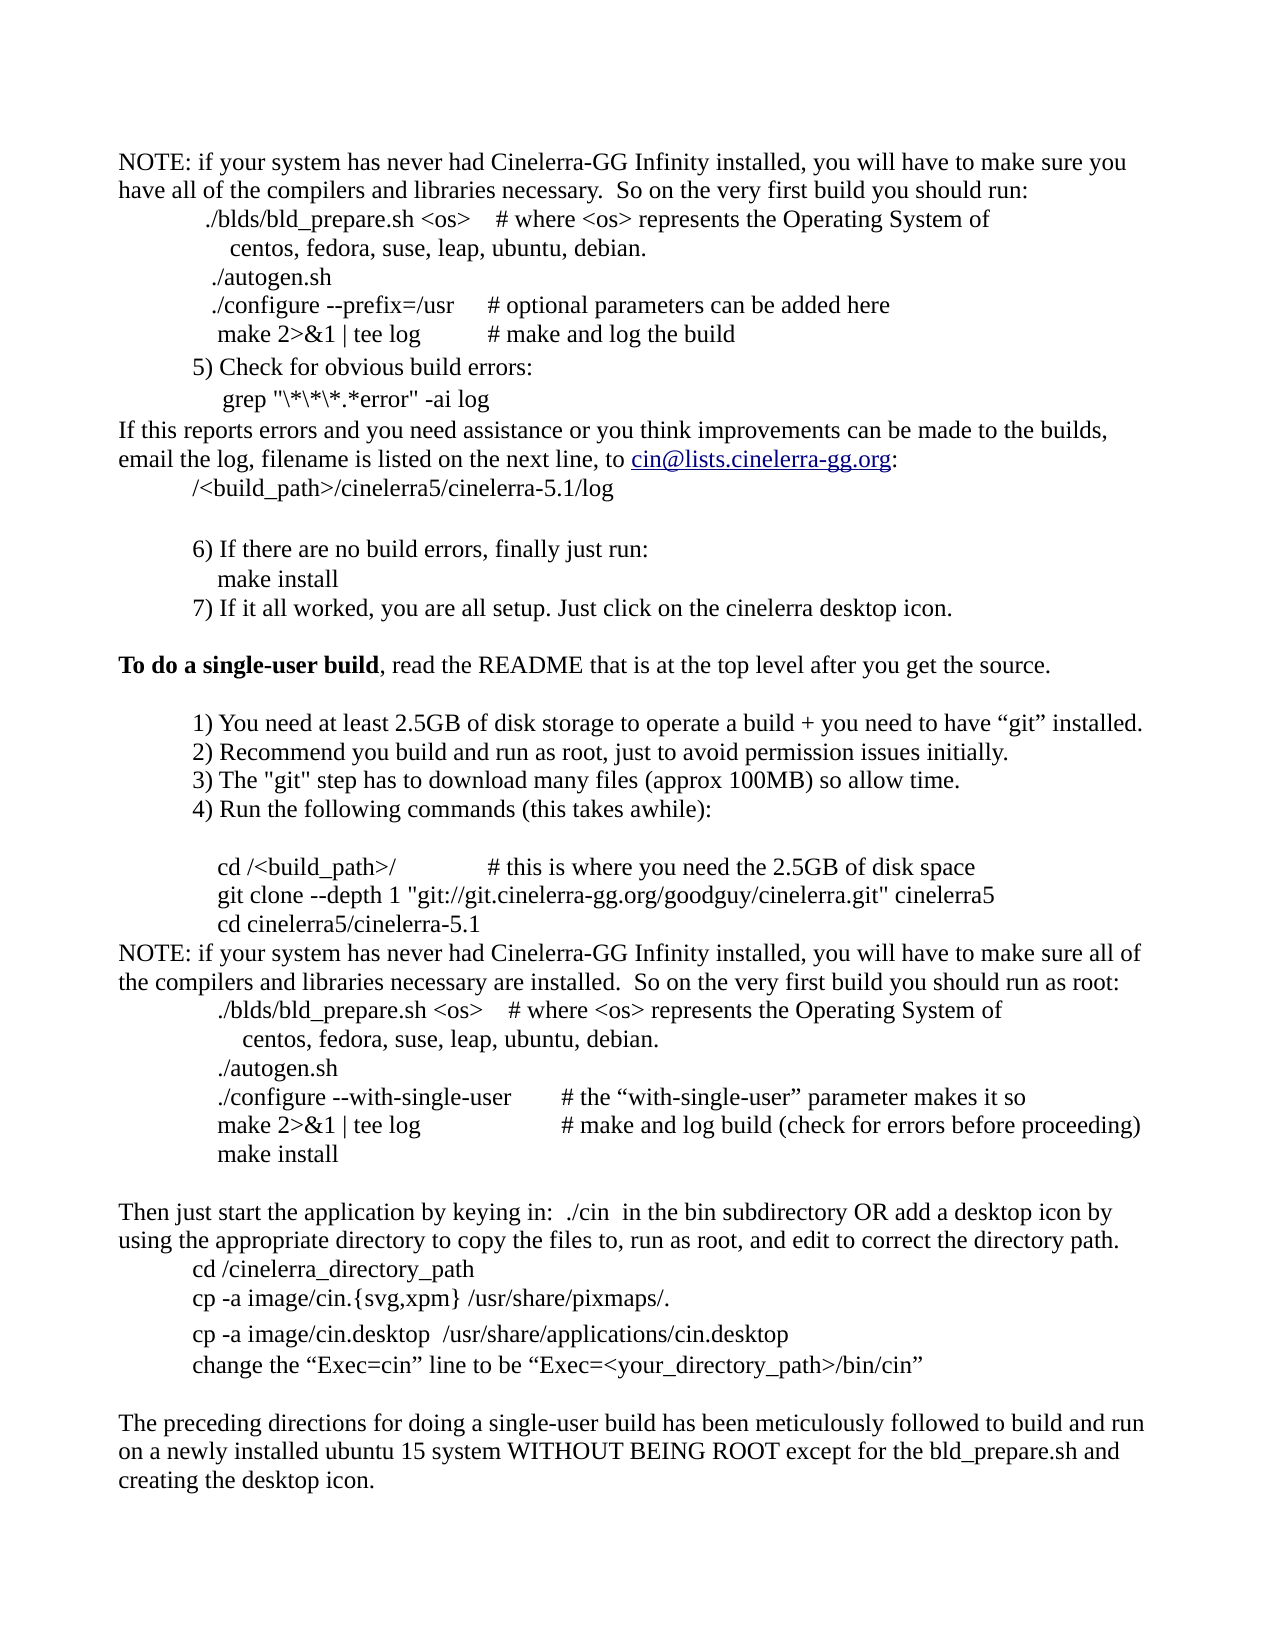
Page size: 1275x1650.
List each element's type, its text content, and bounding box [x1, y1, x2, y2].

text ./autogen.sh [118, 1053, 1157, 1082]
text Then just start the application by keying in: ./cin in the bin subdirectory OR add a desktop icon by using the appropriate directory to copy the files to, run as root, and edit to correct the directory path. [118, 1197, 1157, 1254]
text make 2>&1 | tee log # make and log build (check for errors before proceeding) [118, 1111, 1157, 1139]
text ./blds/bld_prepare.sh <os> # where <os> represents the Operating System of [118, 204, 1157, 233]
text NOTE: if your system has never had Cinelerra-GG Infinity installed, you will have to make sure all of the compilers and libraries necessary are installed. So on the very first build you should run as root: [118, 938, 1157, 996]
text centos, fedora, suse, leap, ubuntu, debian. [118, 233, 1157, 262]
text 5) Check for obvious build errors: [118, 352, 1157, 381]
text make install [118, 1139, 1157, 1168]
text change the “Exec=cin” line to be “Exec=<your_directory_path>/bin/cin” [118, 1350, 1157, 1379]
text 7) If it all worked, you are all setup. Just click on the cinelerra desktop icon. [118, 593, 1157, 622]
text ./autogen.sh ./configure --prefix=/usr # optional parameters can be added here [118, 262, 1157, 319]
text 3) The "git" step has to download many files (approx 100MB) so allow time. 4) Run the following commands (this takes awhile): [118, 766, 1157, 823]
text /<build_path>/cinelerra5/cinelerra-5.1/log [118, 473, 1157, 501]
text cd /<build_path>/ # this is where you need the 2.5GB of disk space git clone --depth 1 "git://git.cinelerra-gg.org/goodguy/cinelerra.git" cinelerra5 [118, 852, 1157, 909]
text cp -a image/cin.{svg,xpm} /usr/share/pixmaps/. [118, 1283, 1157, 1312]
text cd cinelerra5/cinelerra-5.1 [118, 909, 1157, 938]
text 6) If there are no build errors, finally just run: [118, 530, 1157, 564]
text centos, fedora, suse, leap, ubuntu, debian. [118, 1024, 1157, 1053]
text ./configure --with-single-user # the “with-single-user” parameter makes it so [118, 1082, 1157, 1111]
text make 2>&1 | tee log # make and log the build [118, 319, 1157, 348]
text ./blds/bld_prepare.sh <os> # where <os> represents the Operating System of [118, 996, 1157, 1024]
text To do a single-user build, read the README that is at the top level after you get the source. [118, 651, 1157, 679]
text 1) You need at least 2.5GB of disk storage to operate a build + you need to have “git” installed. 2) Recommend you build and run as root, just to avoid permission issues initially. [118, 708, 1157, 766]
text cd /cinelerra_directory_path [118, 1254, 1157, 1283]
text The preceding directions for doing a single-user build has been meticulously followed to build and run on a newly installed ubuntu 15 system WITHOUT BEING ROOT except for the bld_prepare.sh and creating the desktop icon. [118, 1408, 1157, 1494]
text cp -a image/cin.desktop /usr/share/applications/cin.desktop [118, 1312, 1157, 1350]
text grep "\*\*\*.*error" -ai log If this reports errors and you need assistance or you think improvements can be made to the builds, email the log, filename is listed on the next line, to cin@lists.cinelerra-gg.org: [118, 381, 1157, 473]
text make install [118, 564, 1157, 593]
text NOTE: if your system has never had Cinelerra-GG Infinity installed, you will have to make sure you have all of the compilers and libraries necessary. So on the very first build you should run: [118, 147, 1157, 204]
